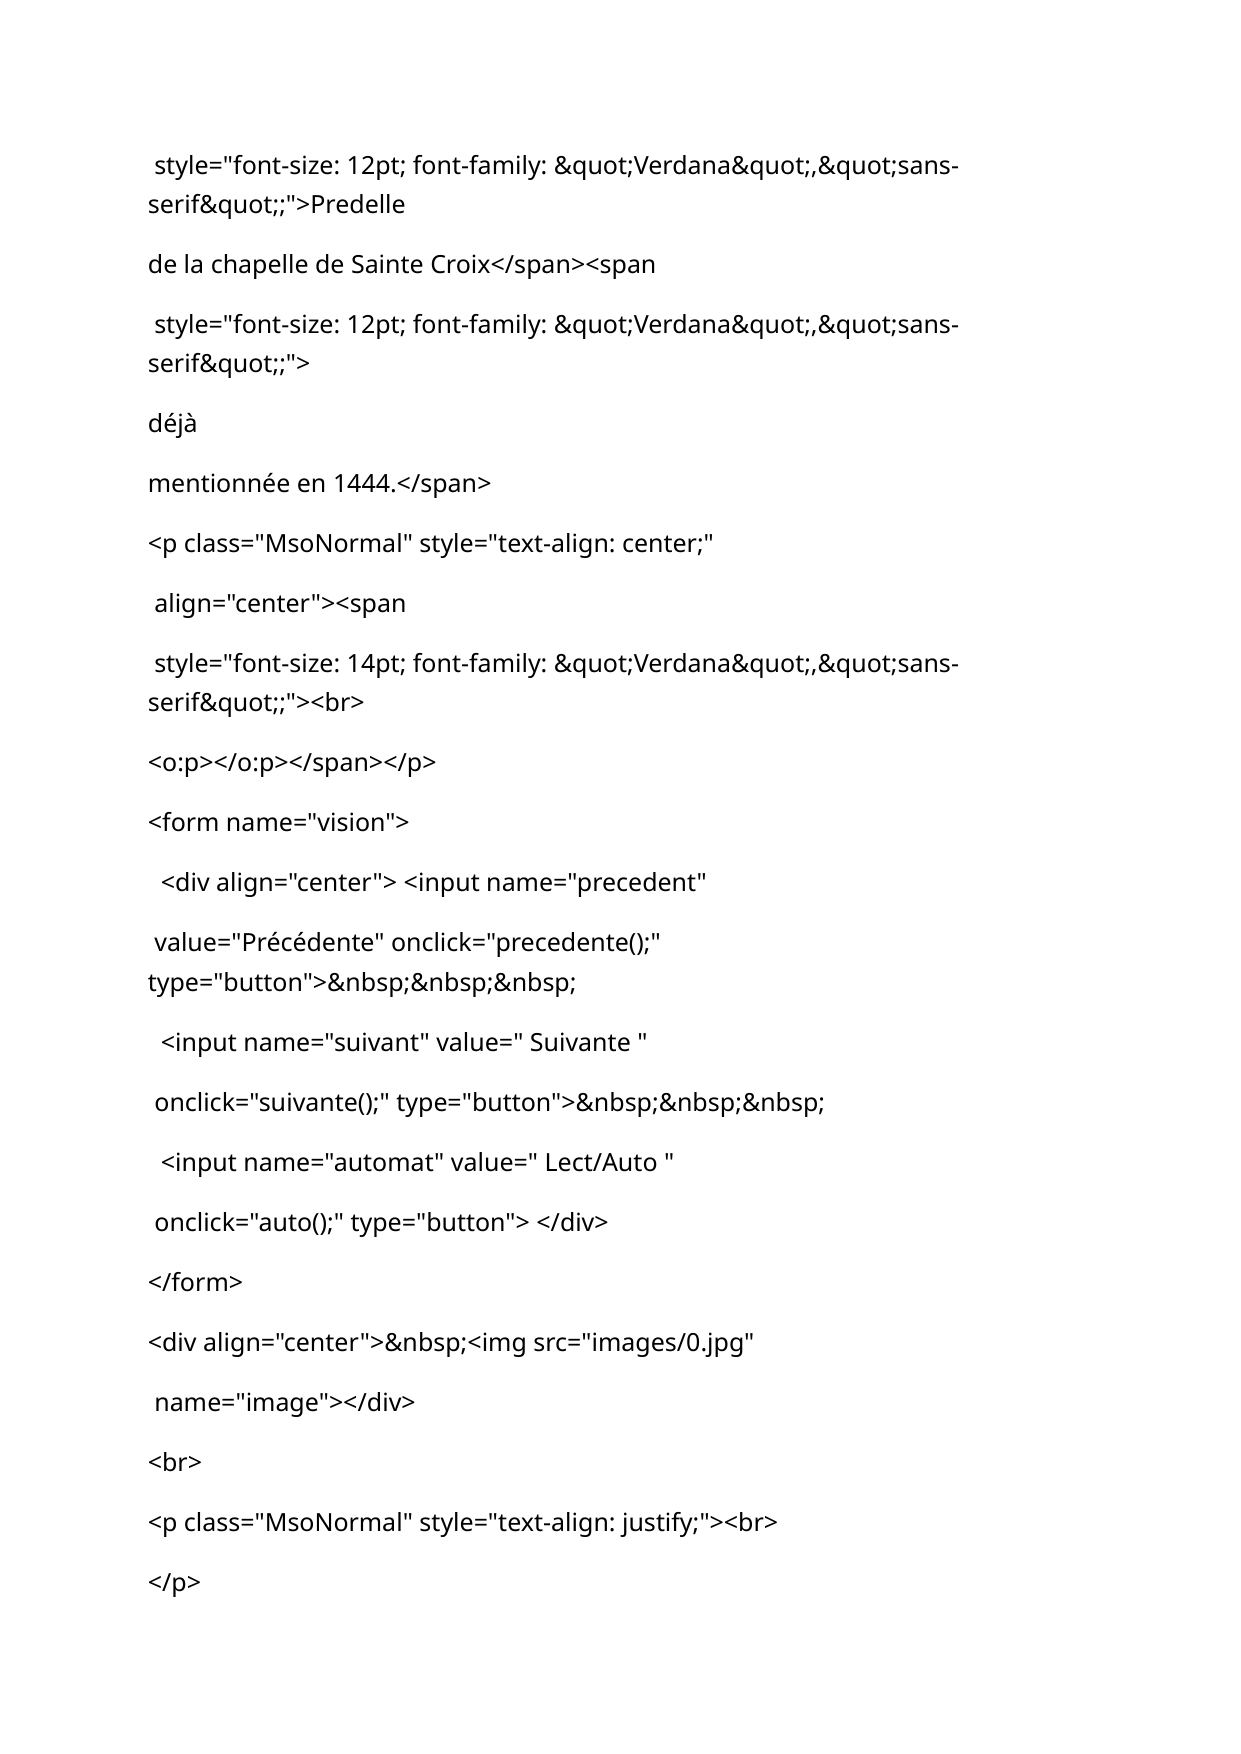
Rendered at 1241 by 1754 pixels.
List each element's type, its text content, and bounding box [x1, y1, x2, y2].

text <br> [148, 1444, 1093, 1478]
text onclick="suivante();" type="button">&nbsp;&nbsp;&nbsp; [148, 1084, 1093, 1118]
text <div align="center">&nbsp;<img src="images/0.jpg" [148, 1324, 1093, 1358]
text <form name="vision"> [148, 805, 1093, 839]
text </form> [148, 1264, 1093, 1298]
text <input name="suivant" value=" Suivante " [148, 1024, 1093, 1058]
text </p> [148, 1564, 1093, 1598]
text de la chapelle de Sainte Croix</span><span [148, 247, 1093, 281]
text name="image"></div> [148, 1384, 1093, 1418]
text onclick="auto();" type="button"> </div> [148, 1204, 1093, 1238]
text style="font-size: 12pt; font-family: &quot;Verdana&quot;,&quot;sans-serif&quot;;">Predelle [148, 148, 1093, 221]
text <p class="MsoNormal" style="text-align: center;" [148, 526, 1093, 560]
text align="center"><span [148, 586, 1093, 620]
text <o:p></o:p></span></p> [148, 745, 1093, 779]
text style="font-size: 14pt; font-family: &quot;Verdana&quot;,&quot;sans-serif&quot;;"><br> [148, 646, 1093, 719]
text déjà [148, 406, 1093, 440]
text <input name="automat" value=" Lect/Auto " [148, 1144, 1093, 1178]
text <div align="center"> <input name="precedent" [148, 865, 1093, 899]
text <p class="MsoNormal" style="text-align: justify;"><br> [148, 1504, 1093, 1538]
text style="font-size: 12pt; font-family: &quot;Verdana&quot;,&quot;sans-serif&quot;;"> [148, 307, 1093, 380]
text value="Précédente" onclick="precedente();" type="button">&nbsp;&nbsp;&nbsp; [148, 925, 1093, 998]
text mentionnée en 1444.</span> [148, 466, 1093, 500]
